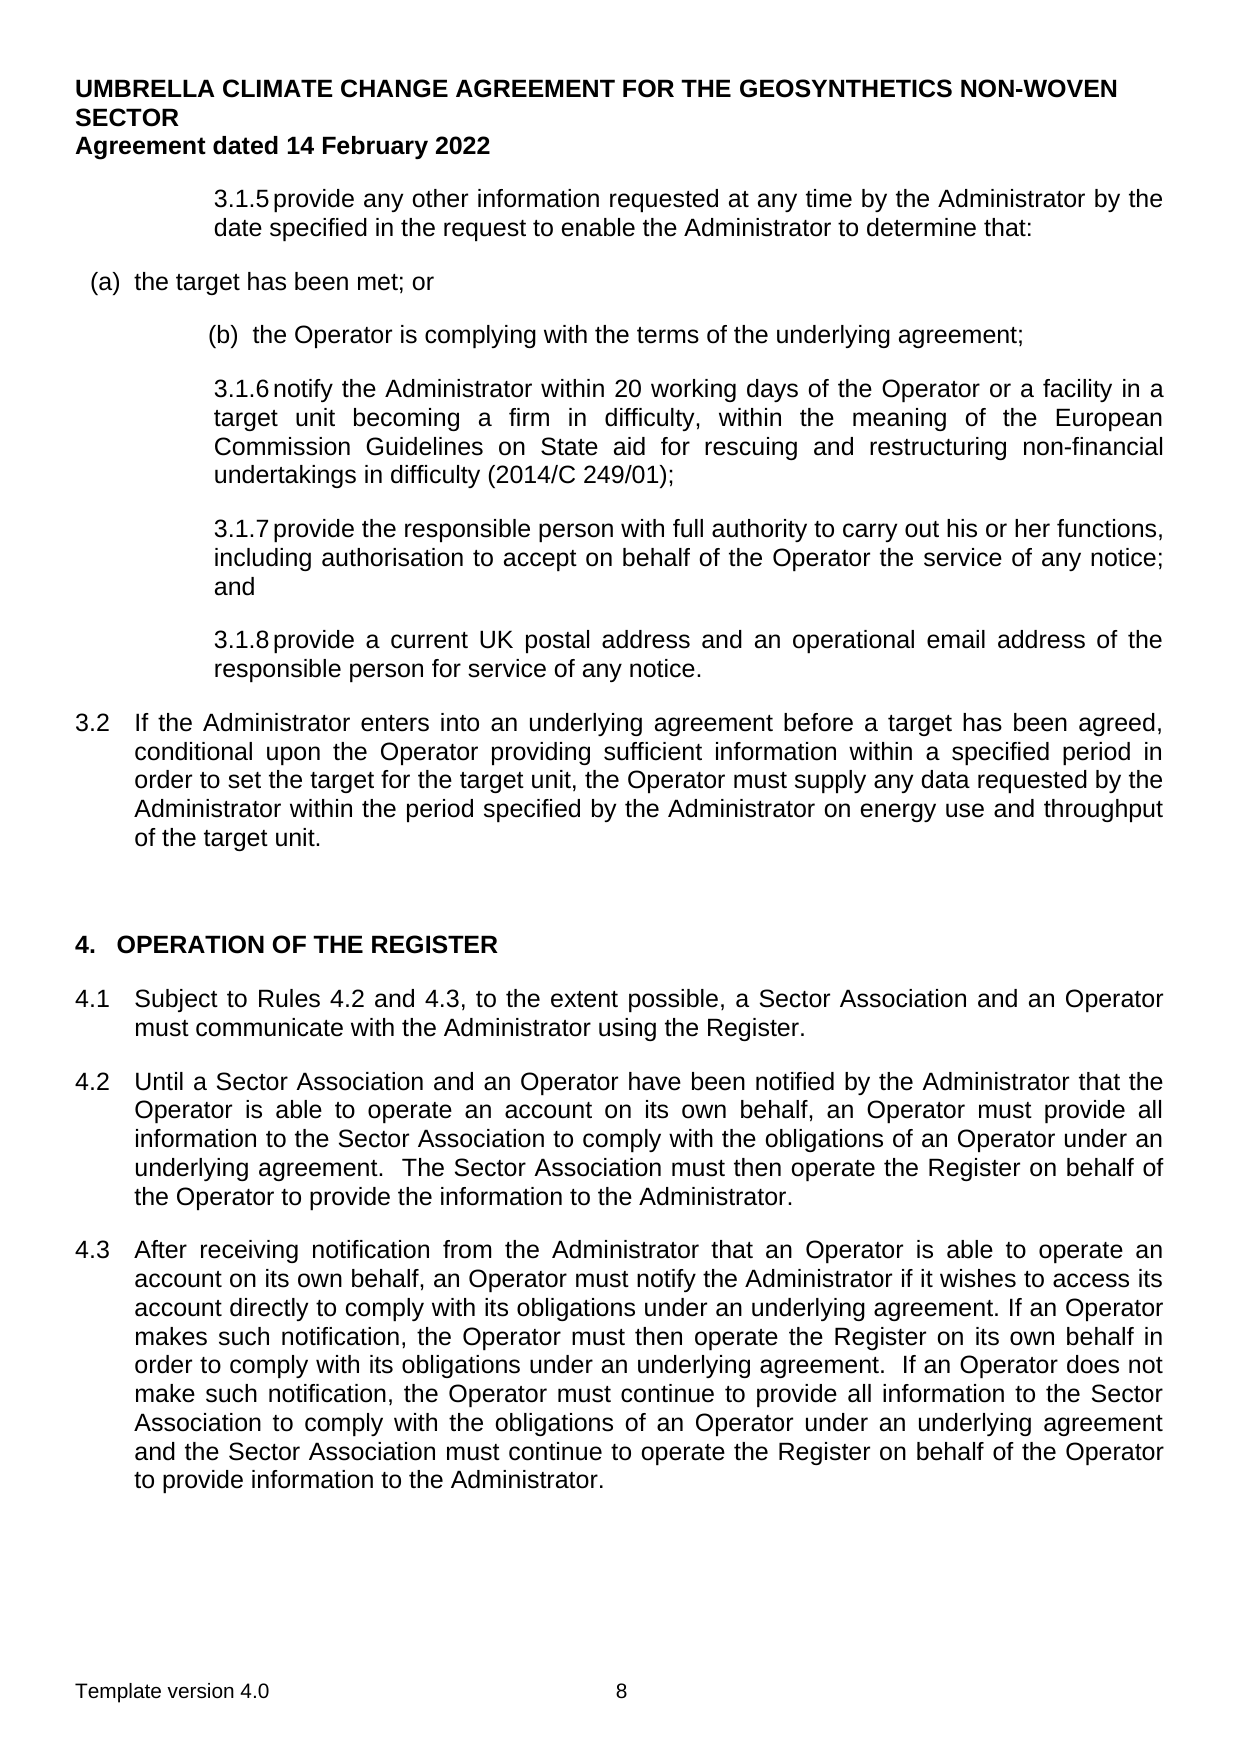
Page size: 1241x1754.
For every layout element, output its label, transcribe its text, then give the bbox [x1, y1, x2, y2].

list If the Administrator enters into an underlying agreement before a target has been agreed, conditional upon the Operator providing sufficient information within a specified period in order to set the target for the target unit, the Operator must supply any data requested by the Administrator within the period specified by the Administrator on energy use and throughput of the target unit. [75, 708, 1165, 851]
list provide a current UK postal address and an operational email address of the responsible person for service of any notice. [214, 625, 1165, 683]
list the Operator is complying with the terms of the underlying agreement; [208, 320, 1165, 349]
list notify the Administrator within 20 working days of the Operator or a facility in a target unit becoming a firm in difficulty, within the meaning of the European Commission Guidelines on State aid for rescuing and restructuring non-financial undertakings in difficulty (2014/C 249/01); [214, 374, 1165, 489]
list OPERATION OF THE REGISTER [75, 930, 1165, 959]
list Until a Sector Association and an Operator have been notified by the Administrator that the Operator is able to operate an account on its own behalf, an Operator must provide all information to the Sector Association to comply with the obligations of an Operator under an underlying agreement. The Sector Association must then operate the Register on behalf of the Operator to provide the information to the Administrator. [75, 1066, 1165, 1210]
list Subject to Rules 4.2 and 4.3, to the extent possible, a Sector Association and an Operator must communicate with the Administrator using the Register. [75, 984, 1165, 1041]
list the target has been met; or [75, 266, 1165, 295]
list provide any other information requested at any time by the Administrator by the date specified in the request to enable the Administrator to determine that: [214, 184, 1165, 241]
list After receiving notification from the Administrator that an Operator is able to operate an account on its own behalf, an Operator must notify the Administrator if it wishes to access its account directly to comply with its obligations under an underlying agreement. If an Operator makes such notification, the Operator must then operate the Register on its own behalf in order to comply with its obligations under an underlying agreement. If an Operator does not make such notification, the Operator must continue to provide all information to the Sector Association to comply with the obligations of an Operator under an underlying agreement and the Sector Association must continue to operate the Register on behalf of the Operator to provide information to the Administrator. [75, 1235, 1165, 1494]
list provide the responsible person with full authority to carry out his or her functions, including authorisation to accept on behalf of the Operator the service of any notice; and [214, 514, 1165, 600]
